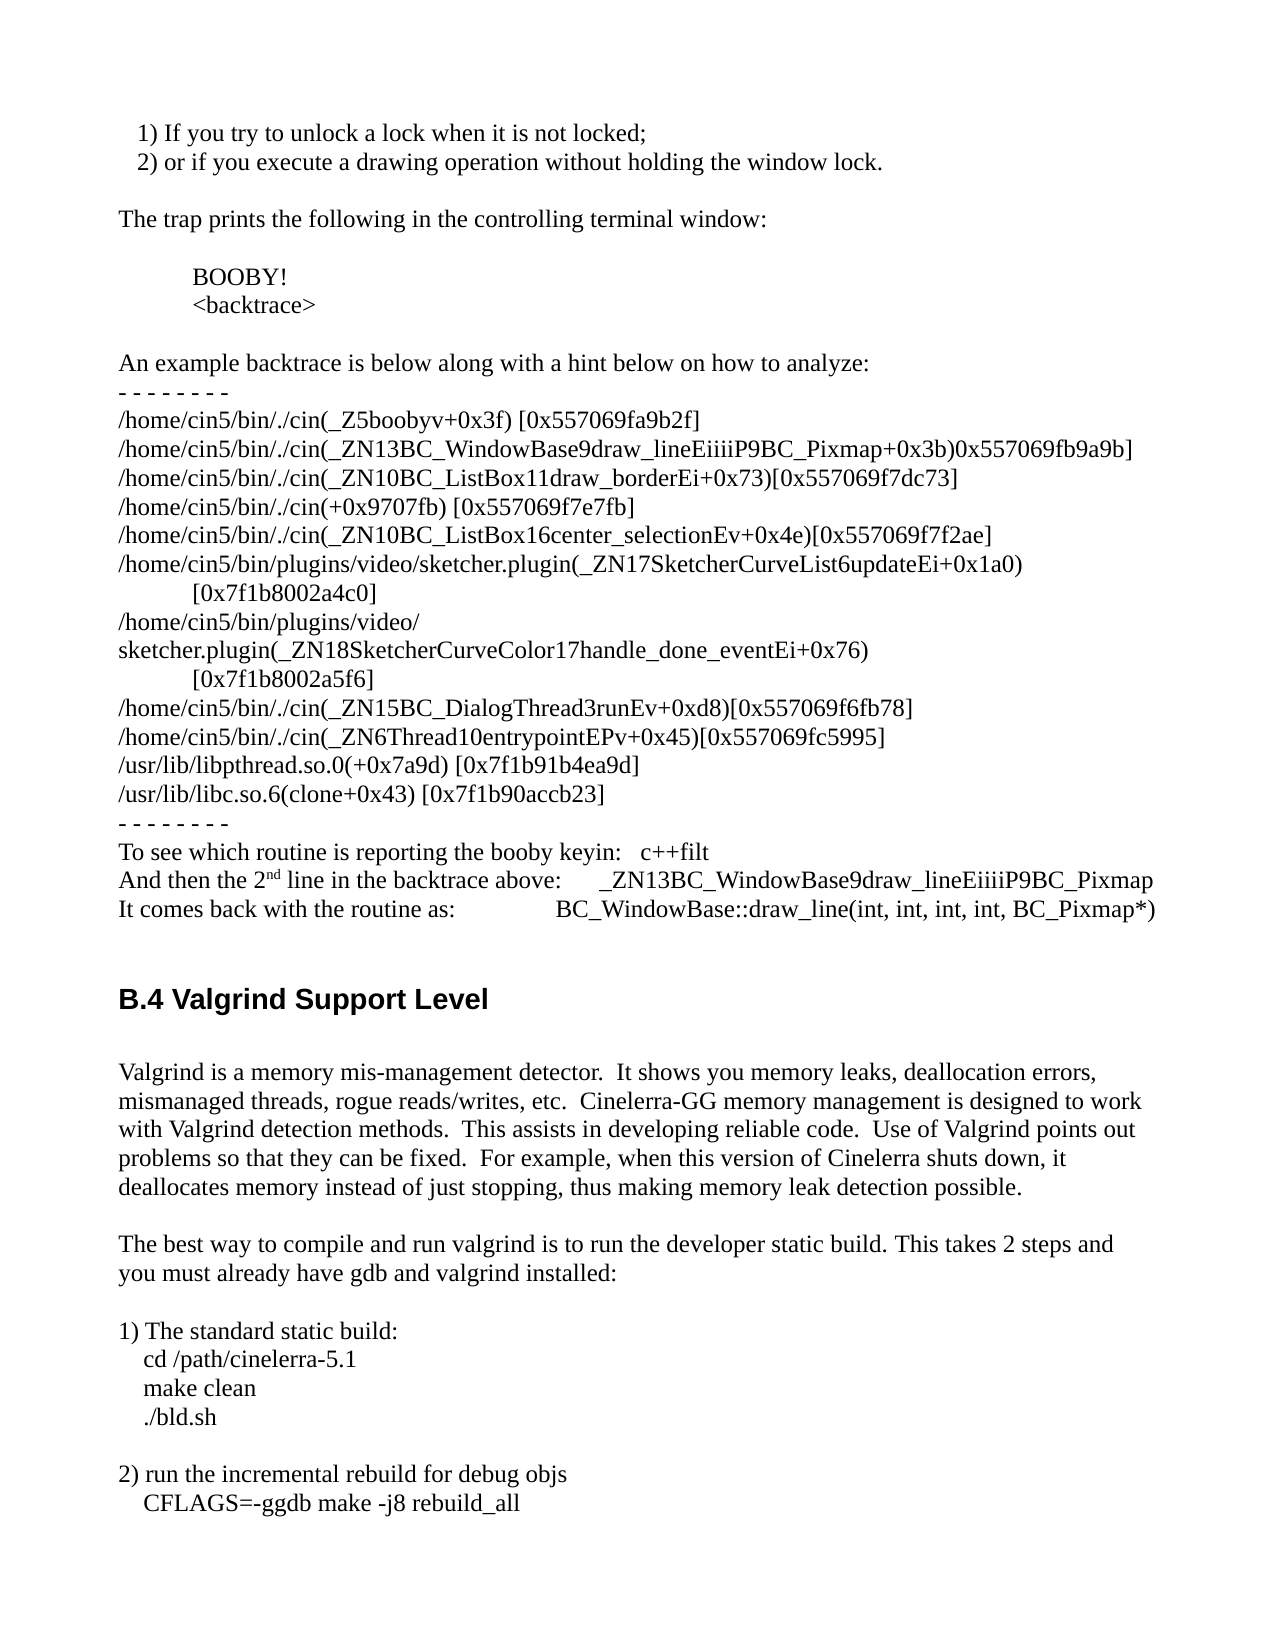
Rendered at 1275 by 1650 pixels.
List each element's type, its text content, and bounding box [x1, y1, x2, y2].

text /usr/lib/libc.so.6(clone+0x43) [0x7f1b90accb23] [118, 779, 1157, 808]
text /home/cin5/bin/./cin(_ZN6Thread10entrypointEPv+0x45)[0x557069fc5995] [118, 722, 1157, 751]
text The trap prints the following in the controlling terminal window: [118, 204, 1157, 233]
text 1) The standard static build: [118, 1316, 1157, 1344]
text /home/cin5/bin/./cin(+0x9707fb) [0x557069f7e7fb] [118, 492, 1157, 521]
text make clean [118, 1373, 1157, 1402]
text 2) or if you execute a drawing operation without holding the window lock. [118, 147, 1157, 176]
subtitle B.4 Valgrind Support Level [118, 982, 1157, 1016]
text - - - - - - - - [118, 808, 1157, 837]
text <backtrace> [118, 291, 1157, 319]
text CFLAGS=-ggdb make -j8 rebuild_all [118, 1488, 1157, 1517]
text And then the 2nd line in the backtrace above: _ZN13BC_WindowBase9draw_lineEiiiiP9BC_Pixmap [118, 866, 1157, 894]
text [0x7f1b8002a5f6] [118, 664, 1157, 693]
text /home/cin5/bin/plugins/video/sketcher.plugin(_ZN18SketcherCurveColor17handle_done_eventEi+0x76) [118, 607, 1157, 664]
text /usr/lib/libpthread.so.0(+0x7a9d) [0x7f1b91b4ea9d] [118, 751, 1157, 779]
text BOOBY! [118, 262, 1157, 291]
text To see which routine is reporting the booby keyin: c++filt [118, 837, 1157, 866]
text The best way to compile and run valgrind is to run the developer static build. This takes 2 steps and you must already have gdb and valgrind installed: [118, 1229, 1157, 1287]
text cd /path/cinelerra-5.1 [118, 1344, 1157, 1373]
text /home/cin5/bin/./cin(_ZN10BC_ListBox16center_selectionEv+0x4e)[0x557069f7f2ae] [118, 521, 1157, 549]
text /home/cin5/bin/./cin(_Z5boobyv+0x3f) [0x557069fa9b2f] /home/cin5/bin/./cin(_ZN13BC_WindowBase9draw_lineEiiiiP9BC_Pixmap+0x3b)0x557069fb9a9b] [118, 406, 1157, 463]
text 1) If you try to unlock a lock when it is not locked; [118, 118, 1157, 147]
text /home/cin5/bin/plugins/video/sketcher.plugin(_ZN17SketcherCurveList6updateEi+0x1a0) [0x7f1b8002a4c0] [118, 549, 1157, 607]
text - - - - - - - - [118, 377, 1157, 406]
text /home/cin5/bin/./cin(_ZN15BC_DialogThread3runEv+0xd8)[0x557069f6fb78] [118, 693, 1157, 722]
text /home/cin5/bin/./cin(_ZN10BC_ListBox11draw_borderEi+0x73)[0x557069f7dc73] [118, 463, 1157, 492]
text An example backtrace is below along with a hint below on how to analyze: [118, 348, 1157, 377]
text 2) run the incremental rebuild for debug objs [118, 1459, 1157, 1488]
text It comes back with the routine as: BC_WindowBase::draw_line(int, int, int, int, BC_Pixmap*) [118, 894, 1157, 923]
text Valgrind is a memory mis-management detector. It shows you memory leaks, deallocation errors, mismanaged threads, rogue reads/writes, etc. Cinelerra-GG memory management is designed to work with Valgrind detection methods. This assists in developing reliable code. Use of Valgrind points out problems so that they can be fixed. For example, when this version of Cinelerra shuts down, it deallocates memory instead of just stopping, thus making memory leak detection possible. [118, 1057, 1157, 1201]
text ./bld.sh [118, 1402, 1157, 1431]
